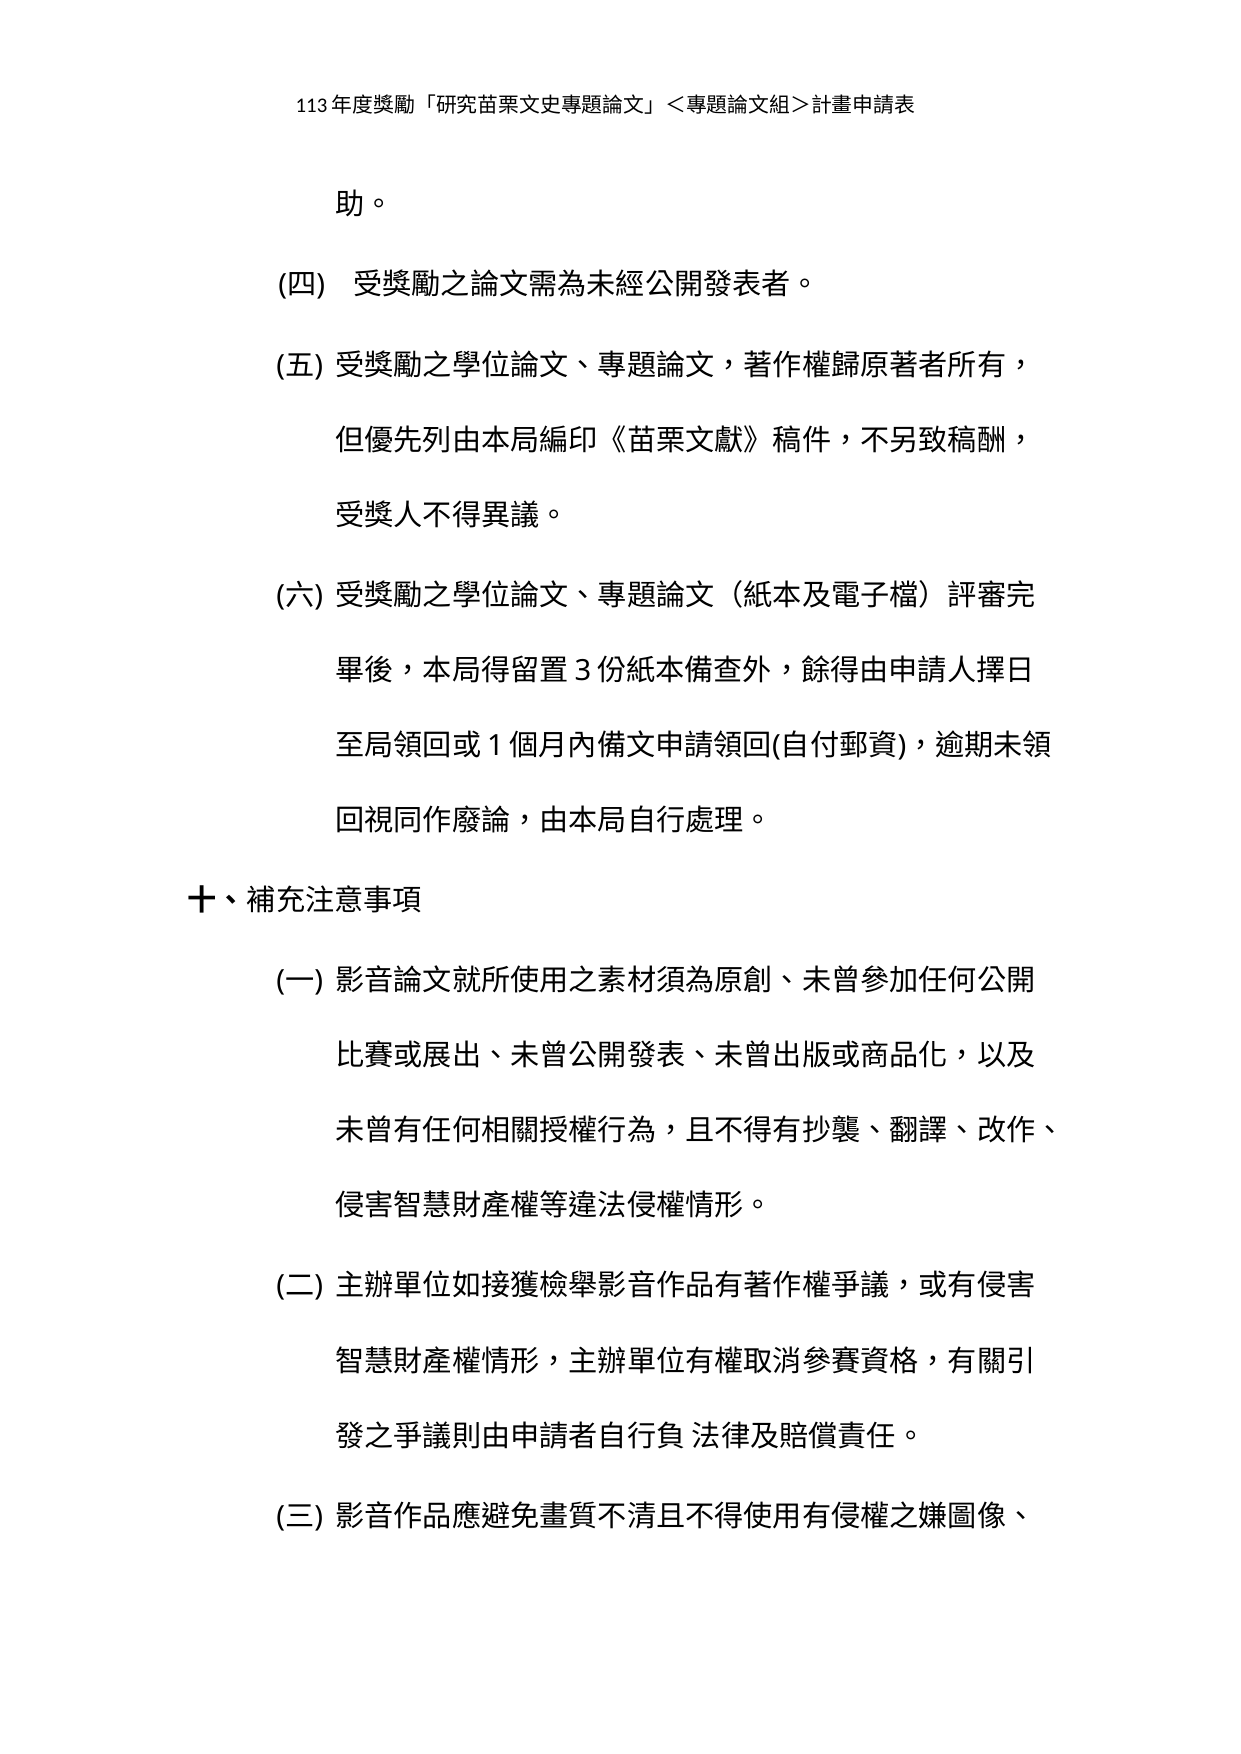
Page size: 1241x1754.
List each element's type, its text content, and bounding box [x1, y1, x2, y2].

list 影音論文就所使用之素材須為原創、未曾參加任何公開比賽或展出、未曾公開發表、未曾出版或商品化，以及未曾有任何相關授權行為，且不得有抄襲、翻譯、改作、侵害智慧財產權等違法侵權情形。 [276, 941, 1053, 1241]
list 論文如有引用他人資料，應註明出處，受獎勵人並應保證所完成之著作無侵害他人著作權或其他權益，或違反法令之事。如有上述情事，受獎勵人同意自行負責，與本局無涉，並應返還已支領之獎勵金，亦不得再申請獎助。 [276, 164, 1053, 239]
list 補充注意事項 [187, 860, 1053, 935]
list 受獎勵之論文需為未經公開發表者。 [278, 245, 1053, 320]
list 受獎勵之學位論文、專題論文，著作權歸原著者所有，但優先列由本局編印《苗栗文獻》稿件，不另致稿酬，受獎人不得異議。 [276, 325, 1053, 550]
list 受獎勵之學位論文、專題論文（紙本及電子檔）評審完畢後，本局得留置3份紙本備查外，餘得由申請人擇日至局領回或1個月內備文申請領回(自付郵資)，逾期未領回視同作廢論，由本局自行處理。 [276, 555, 1053, 855]
list 影音作品應避免畫質不清且不得使用有侵權之嫌圖像、音樂，並禁止抄襲或複製他人作品。內容禁止涉及色情、暴力、毀謗、人身攻擊或其他不雅之作品，禁止侵害他人隱私權或妨礙社會正當風俗及公共秩序作品，或違反中華民國相關法令規定等情事。 [276, 1476, 1053, 1551]
list 主辦單位如接獲檢舉影音作品有著作權爭議，或有侵害智慧財產權情形，主辦單位有權取消參賽資格，有關引發之爭議則由申請者自行負 法律及賠償責任。 [276, 1246, 1053, 1471]
